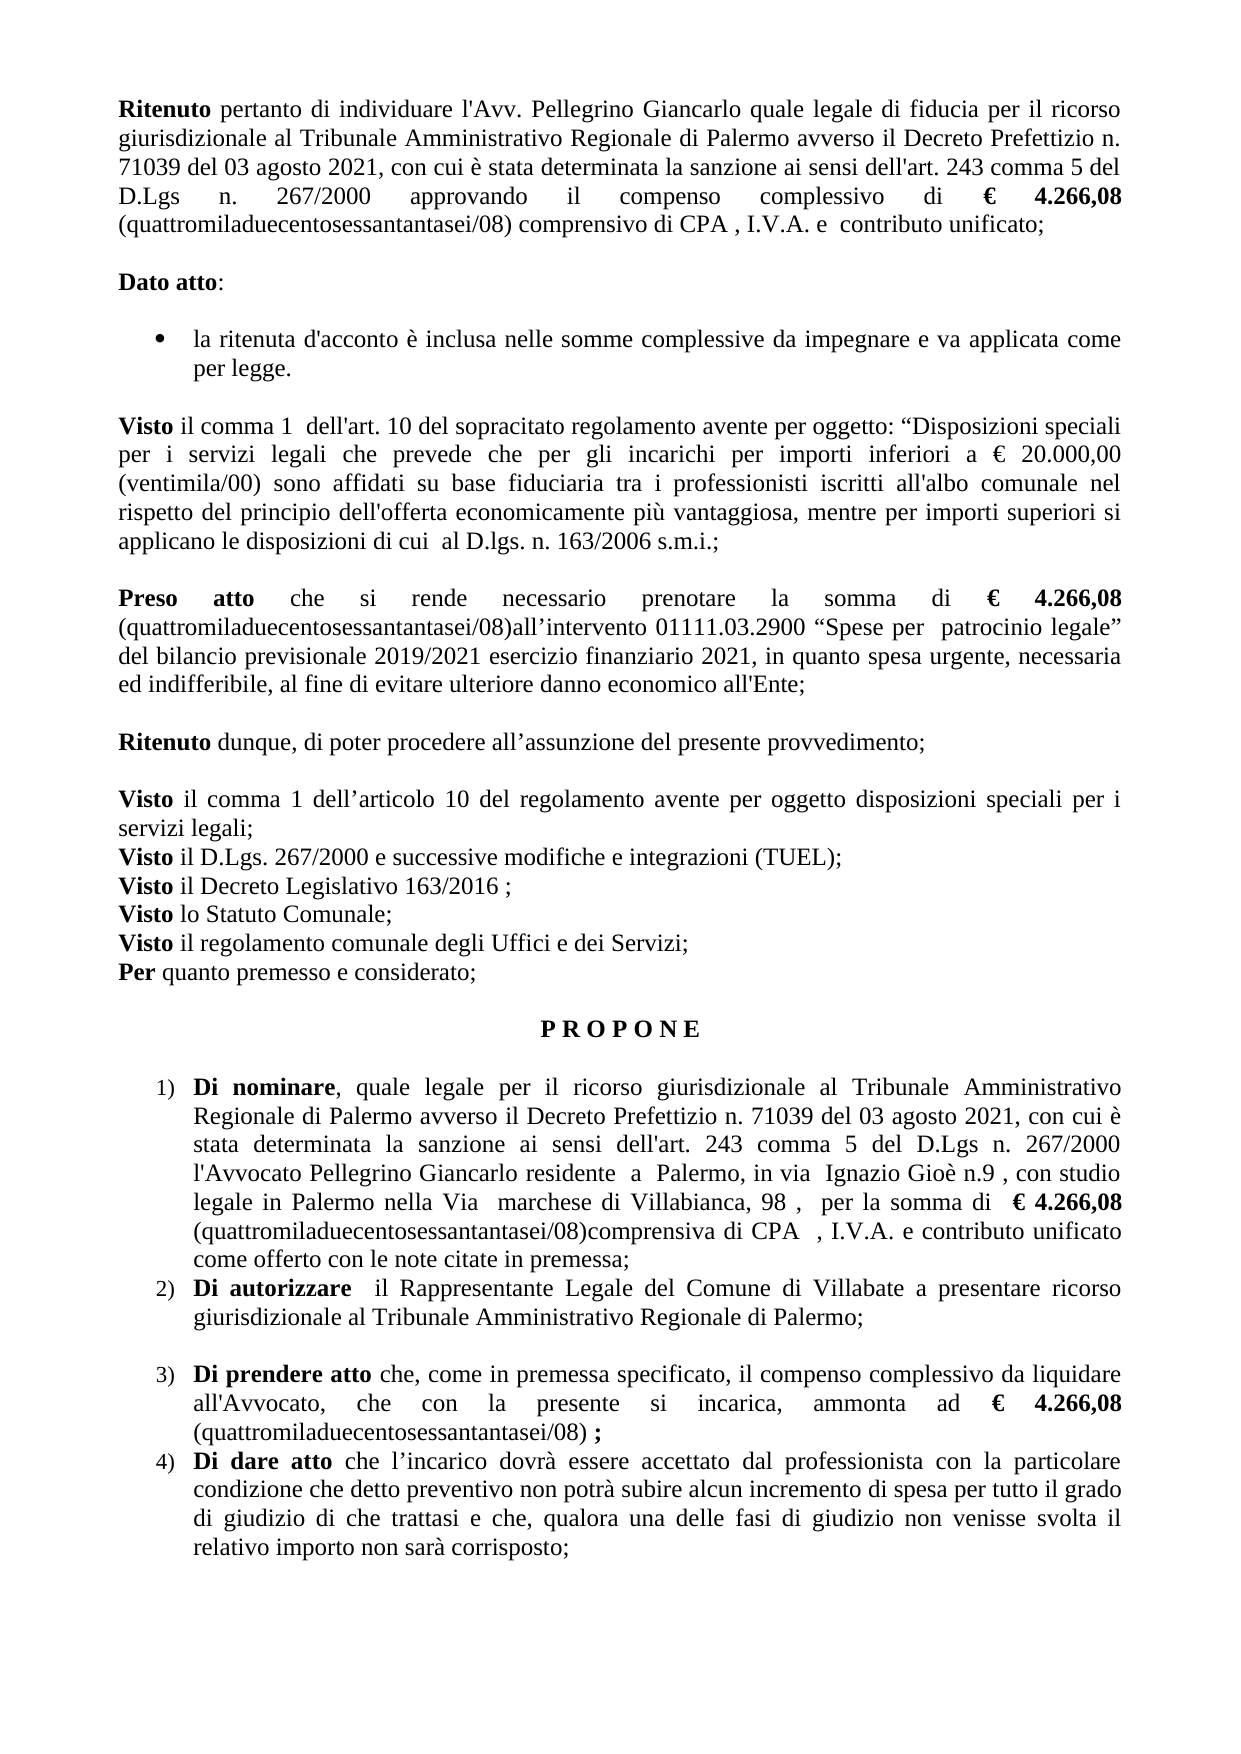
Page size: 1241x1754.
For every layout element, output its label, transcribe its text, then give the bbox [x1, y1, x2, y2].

text Visto il regolamento comunale degli Uffici e dei Servizi; [118, 928, 1122, 957]
text Ritenuto dunque, di poter procedere all’assunzione del presente provvedimento; [118, 727, 1122, 756]
text Ritenuto pertanto di individuare l'Avv. Pellegrino Giancarlo quale legale di fiducia per il ricorso giurisdizionale al Tribunale Amministrativo Regionale di Palermo avverso il Decreto Prefettizio n. 71039 del 03 agosto 2021, con cui è stata determinata la sanzione ai sensi dell'art. 243 comma 5 del D.Lgs n. 267/2000 approvando il compenso complessivo di € 4.266,08 (quattromiladuecentosessantantasei/08) comprensivo di CPA , I.V.A. e contributo unificato; [118, 94, 1122, 238]
text Per quanto premesso e considerato; [118, 957, 1122, 986]
list Di prendere atto che, come in premessa specificato, il compenso complessivo da liquidare all'Avvocato, che con la presente si incarica, ammonta ad € 4.266,08 (quattromiladuecentosessantantasei/08) ; [156, 1359, 1122, 1446]
text Visto il comma 1 dell'art. 10 del sopracitato regolamento avente per oggetto: “Disposizioni speciali per i servizi legali che prevede che per gli incarichi per importi inferiori a € 20.000,00 (ventimila/00) sono affidati su base fiduciaria tra i professionisti iscritti all'albo comunale nel rispetto del principio dell'offerta economicamente più vantaggiosa, mentre per importi superiori si applicano le disposizioni di cui al D.lgs. n. 163/2006 s.m.i.; [118, 411, 1122, 554]
text Visto il D.Lgs. 267/2000 e successive modifiche e integrazioni (TUEL); [118, 842, 1122, 871]
text Visto il comma 1 dell’articolo 10 del regolamento avente per oggetto disposizioni speciali per i servizi legali; [118, 784, 1122, 842]
text P R O P O N E [118, 1014, 1122, 1043]
list Di dare atto che l’incarico dovrà essere accettato dal professionista con la particolare condizione che detto preventivo non potrà subire alcun incremento di spesa per tutto il grado di giudizio di che trattasi e che, qualora una delle fasi di giudizio non venisse svolta il relativo importo non sarà corrisposto; [156, 1446, 1122, 1561]
text Visto il Decreto Legislativo 163/2016 ; [118, 871, 1122, 899]
list Di autorizzare il Rappresentante Legale del Comune di Villabate a presentare ricorso giurisdizionale al Tribunale Amministrativo Regionale di Palermo; [156, 1273, 1122, 1331]
list la ritenuta d'acconto è inclusa nelle somme complessive da impegnare e va applicata come per legge. [156, 324, 1122, 382]
list Di nominare, quale legale per il ricorso giurisdizionale al Tribunale Amministrativo Regionale di Palermo avverso il Decreto Prefettizio n. 71039 del 03 agosto 2021, con cui è stata determinata la sanzione ai sensi dell'art. 243 comma 5 del D.Lgs n. 267/2000 l'Avvocato Pellegrino Giancarlo residente a Palermo, in via Ignazio Gioè n.9 , con studio legale in Palermo nella Via marchese di Villabianca, 98 , per la somma di € 4.266,08 (quattromiladuecentosessantantasei/08)comprensiva di CPA , I.V.A. e contributo unificato come offerto con le note citate in premessa; [156, 1072, 1122, 1273]
text Dato atto: [118, 267, 1122, 296]
text Preso atto che si rende necessario prenotare la somma di € 4.266,08 (quattromiladuecentosessantantasei/08)all’intervento 01111.03.2900 “Spese per patrocinio legale” del bilancio previsionale 2019/2021 esercizio finanziario 2021, in quanto spesa urgente, necessaria ed indifferibile, al fine di evitare ulteriore danno economico all'Ente; [118, 583, 1122, 698]
text Visto lo Statuto Comunale; [118, 899, 1122, 928]
